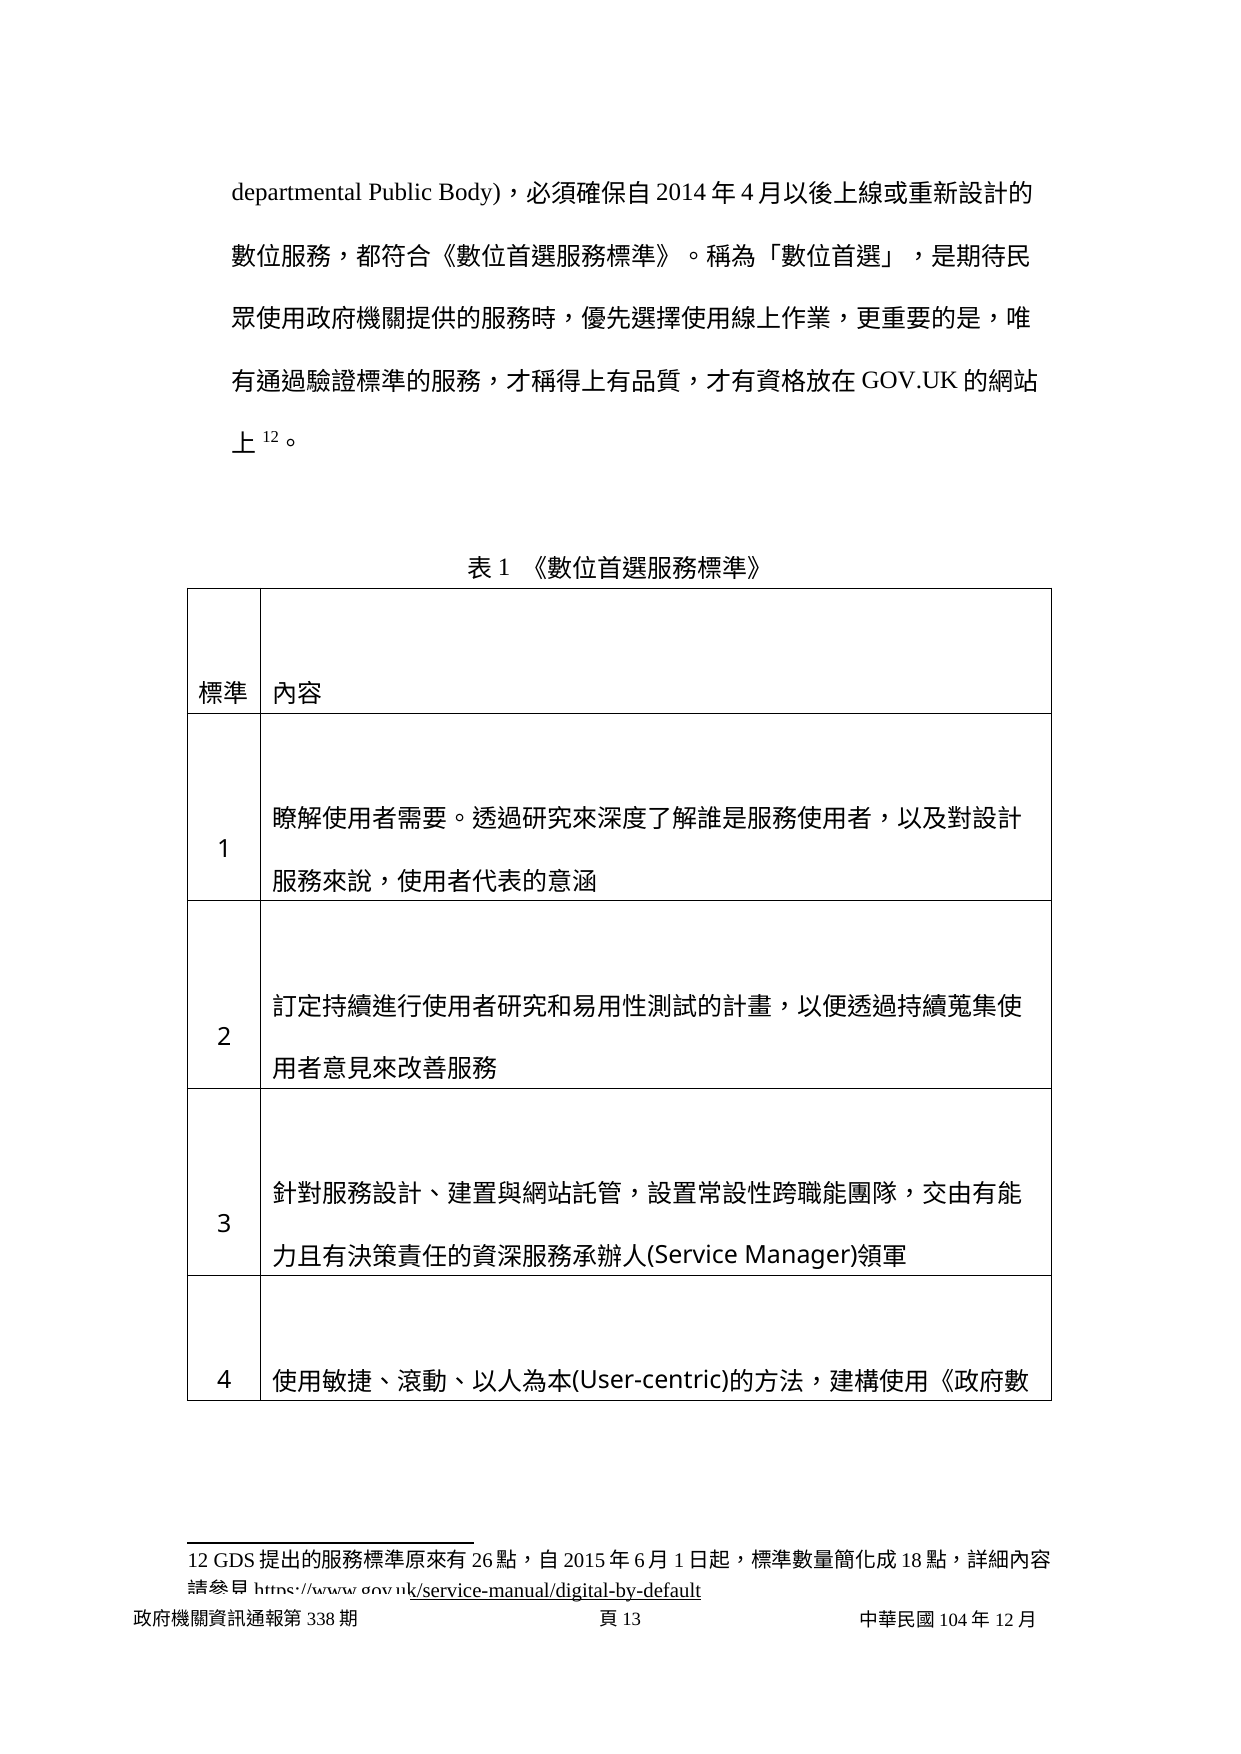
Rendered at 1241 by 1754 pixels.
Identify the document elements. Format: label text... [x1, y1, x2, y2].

table_cell 訂定持續進行使用者研究和易用性測試的計畫，以便透過持續蒐集使用者意見來改善服務 [261, 901, 1051, 1087]
text 表1 《數位首選服務標準》 [187, 525, 1053, 587]
table_cell 3 [188, 1089, 260, 1275]
text departmental Public Body)，必須確保自2014年4月以後上線或重新設計的數位服務，都符合《數位首選服務標準》。稱為「數位首選」，是期待民眾使用政府機關提供的服務時，優先選擇使用線上作業，更重要的是，唯有通過驗證標準的服務，才稱得上有品質，才有資格放在GOV.UK的網站上 。 [231, 150, 1053, 462]
table_cell 1 [188, 714, 260, 900]
text GDS提出的服務標準原來有26點，自2015年6月1日起，標準數量簡化成18點，詳細內容請參見https://www.gov.uk/service-manual/digital-by-default [187, 1543, 1053, 1604]
table_cell 瞭解使用者需要。透過研究來深度了解誰是服務使用者，以及對設計服務來說，使用者代表的意涵 [261, 714, 1051, 900]
table_cell 使用敏捷、滾動、以人為本(User-centric)的方法，建構使用《政府數 [261, 1276, 1051, 1400]
table_cell 針對服務設計、建置與網站託管，設置常設性跨職能團隊，交由有能力且有決策責任的資深服務承辦人(Service Manager)領軍 [261, 1089, 1051, 1275]
table_header 內容 [261, 589, 1051, 712]
table_cell 2 [188, 901, 260, 1087]
table_header 標準 [188, 589, 260, 712]
table_cell 4 [188, 1276, 260, 1400]
